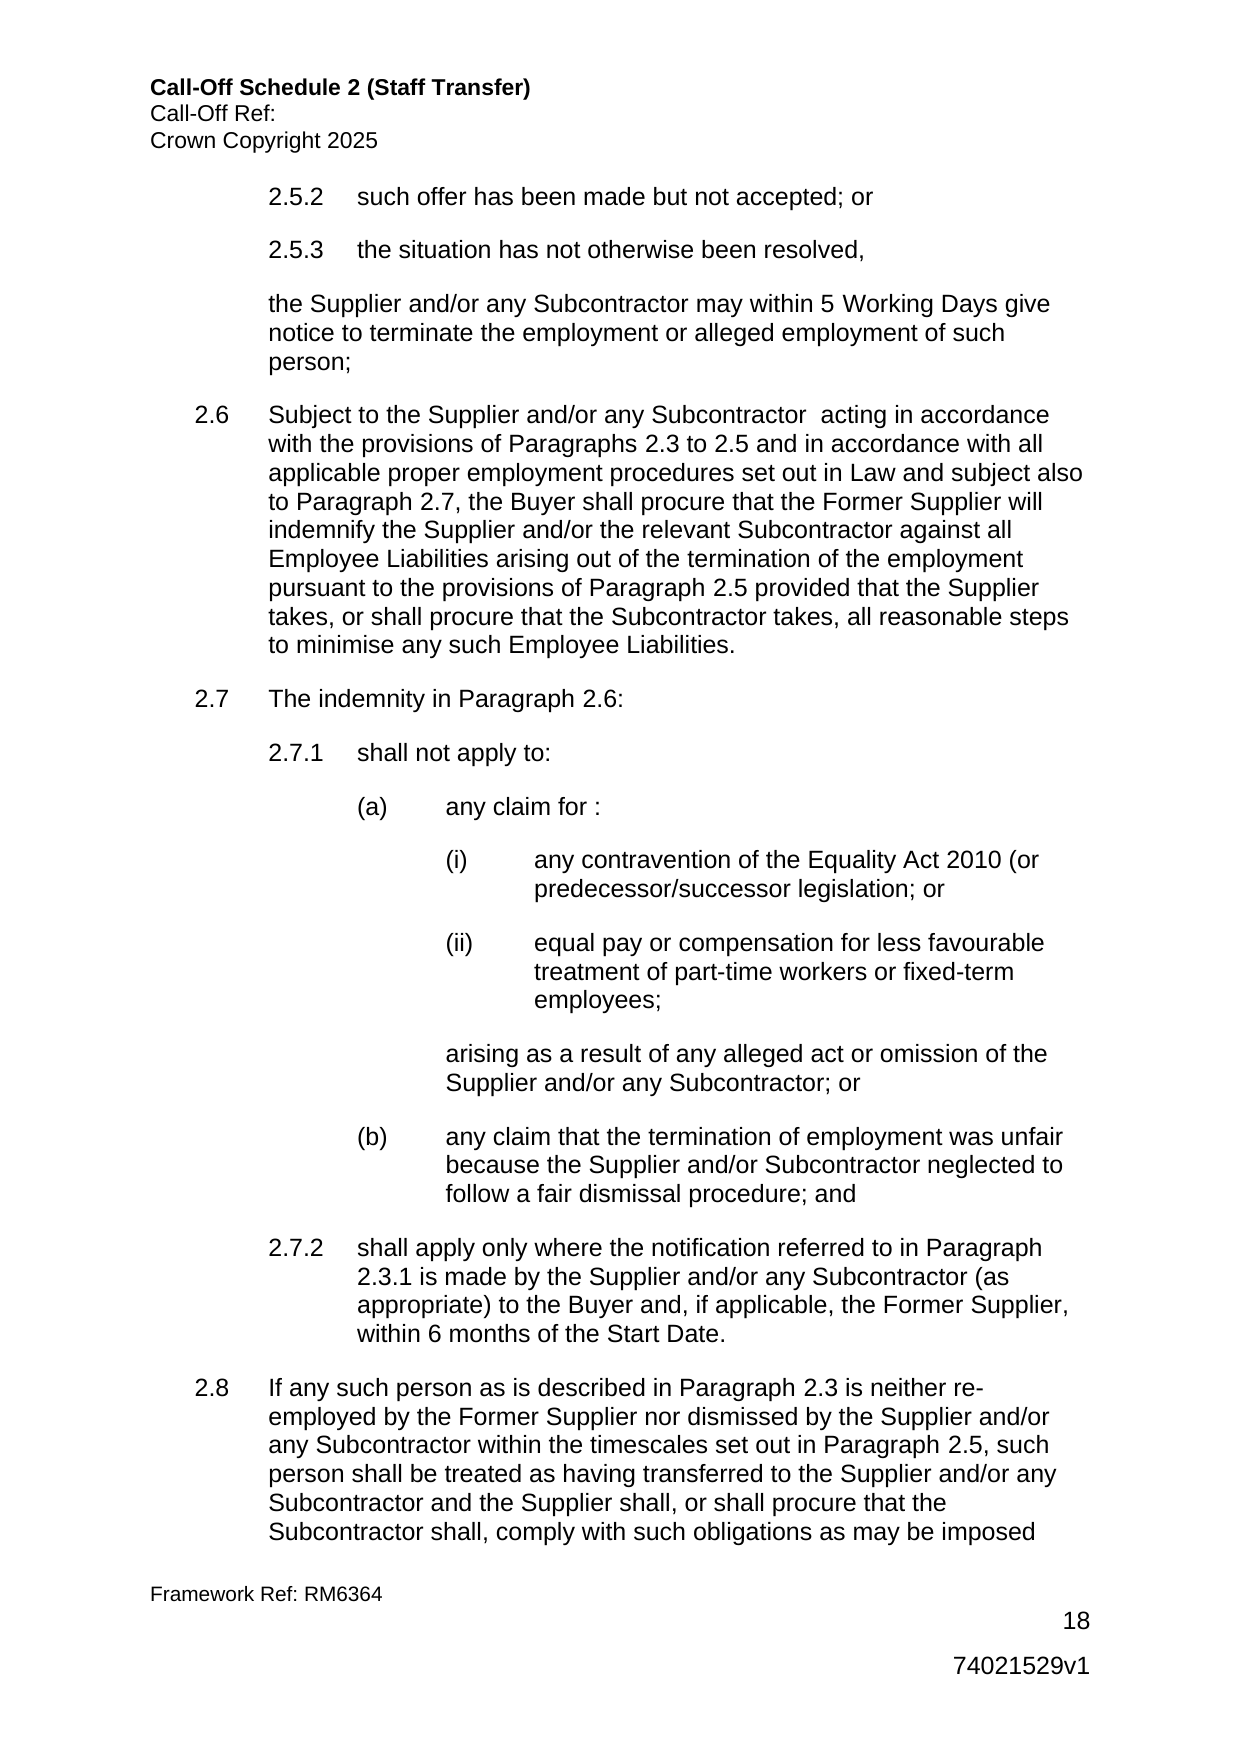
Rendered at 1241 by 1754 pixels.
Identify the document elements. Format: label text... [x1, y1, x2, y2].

list the situation has not otherwise been resolved, [268, 235, 1090, 264]
list shall not apply to: [268, 738, 1090, 767]
list any claim that the termination of employment was unfair because the Supplier and/or Subcontractor neglected to follow a fair dismissal procedure; and [357, 1122, 1090, 1208]
list such offer has been made but not accepted; or [268, 182, 1090, 210]
text (i) any contravention of the Equality Act 2010 (or predecessor/successor legislation; or [445, 845, 1090, 903]
list Subject to the Supplier and/or any Subcontractor acting in accordance with the provisions of Paragraphs 2.3 to 2.5 and in accordance with all applicable proper employment procedures set out in Law and subject also to Paragraph 2.7, the Buyer shall procure that the Former Supplier will indemnify the Supplier and/or the relevant Subcontractor against all Employee Liabilities arising out of the termination of the employment pursuant to the provisions of Paragraph 2.5 provided that the Supplier takes, or shall procure that the Subcontractor takes, all reasonable steps to minimise any such Employee Liabilities. [194, 400, 1090, 659]
text arising as a result of any alleged act or omission of the Supplier and/or any Subcontractor; or [445, 1039, 1090, 1097]
text (ii) equal pay or compensation for less favourable treatment of part-time workers or fixed-term employees; [445, 928, 1090, 1014]
text the Supplier and/or any Subcontractor may within 5 Working Days give notice to terminate the employment or alleged employment of such person; [268, 289, 1090, 375]
list shall apply only where the notification referred to in Paragraph 2.3.1 is made by the Supplier and/or any Subcontractor (as appropriate) to the Buyer and, if applicable, the Former Supplier, within 6 months of the Start Date. [268, 1233, 1090, 1348]
list If any such person as is described in Paragraph 2.3 is neither re-employed by the Former Supplier nor dismissed by the Supplier and/or any Subcontractor within the timescales set out in Paragraph 2.5, such person shall be treated as having transferred to the Supplier and/or any Subcontractor and the Supplier shall, or shall procure that the Subcontractor shall, comply with such obligations as may be imposed [194, 1373, 1090, 1545]
list any claim for : [357, 792, 1090, 820]
list The indemnity in Paragraph 2.6: [194, 684, 1090, 713]
